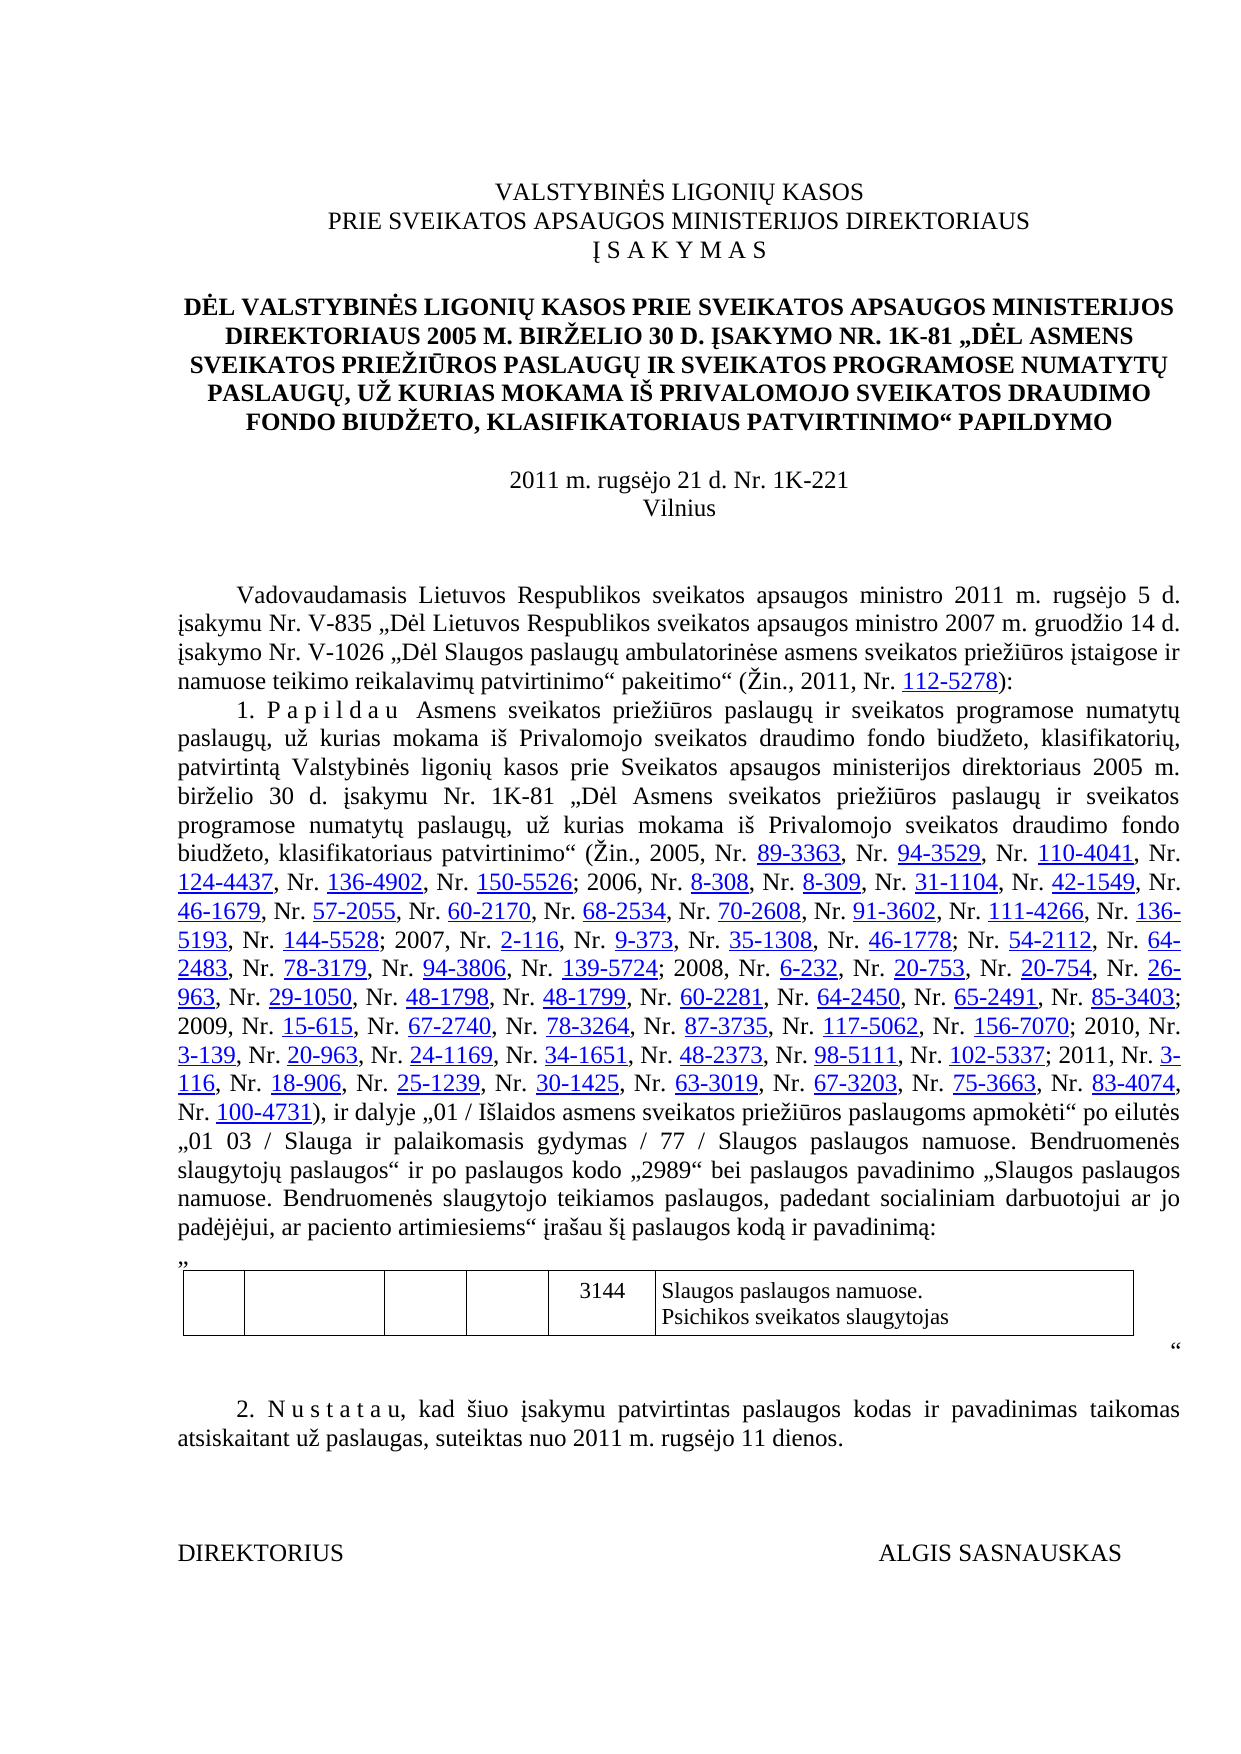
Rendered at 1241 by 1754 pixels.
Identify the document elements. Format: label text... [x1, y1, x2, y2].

text Direktorius Algis Sasnauskas [177, 1538, 1181, 1566]
text PRIE SVEIKATOS APSAUGOS MINISTERIJOS DIREKTORIAUS [177, 206, 1181, 235]
text Vilnius [177, 493, 1181, 522]
text Vadovaudamasis Lietuvos Respublikos sveikatos apsaugos ministro 2011 m. rugsėjo 5 d. įsakymu Nr. V-835 „Dėl Lietuvos Respublikos sveikatos apsaugos ministro 2007 m. gruodžio 14 d. įsakymo Nr. V-1026 „Dėl Slaugos paslaugų ambulatorinėse asmens sveikatos priežiūros įstaigose ir namuose teikimo reikalavimų patvirtinimo“ pakeitimo“ (Žin., 2011, Nr. 112-5278): [177, 580, 1181, 695]
table_header [467, 1271, 548, 1335]
text 1. Papildau Asmens sveikatos priežiūros paslaugų ir sveikatos programose numatytų paslaugų, už kurias mokama iš Privalomojo sveikatos draudimo fondo biudžeto, klasifikatorių, patvirtintą Valstybinės ligonių kasos prie Sveikatos apsaugos ministerijos direktoriaus 2005 m. birželio 30 d. įsakymu Nr. 1K-81 „Dėl Asmens sveikatos priežiūros paslaugų ir sveikatos programose numatytų paslaugų, už kurias mokama iš Privalomojo sveikatos draudimo fondo biudžeto, klasifikatoriaus patvirtinimo“ (Žin., 2005, Nr. 89-3363, Nr. 94-3529, Nr. 110-4041, Nr. 124-4437, Nr. 136-4902, Nr. 150-5526; 2006, Nr. 8-308, Nr. 8-309, Nr. 31-1104, Nr. 42-1549, Nr. 46-1679, Nr. 57-2055, Nr. 60-2170, Nr. 68-2534, Nr. 70-2608, Nr. 91-3602, Nr. 111-4266, Nr. 136-5193, Nr. 144-5528; 2007, Nr. 2-116, Nr. 9-373, Nr. 35-1308, Nr. 46-1778; Nr. 54-2112, Nr. 64-2483, Nr. 78-3179, Nr. 94-3806, Nr. 139-5724; 2008, Nr. 6-232, Nr. 20-753, Nr. 20-754, Nr. 26-963, Nr. 29-1050, Nr. 48-1798, Nr. 48-1799, Nr. 60-2281, Nr. 64-2450, Nr. 65-2491, Nr. 85-3403; 2009, Nr. 15-615, Nr. 67-2740, Nr. 78-3264, Nr. 87-3735, Nr. 117-5062, Nr. 156-7070; 2010, Nr. 3-139, Nr. 20-963, Nr. 24-1169, Nr. 34-1651, Nr. 48-2373, Nr. 98-5111, Nr. 102-5337; 2011, Nr. 3-116, Nr. 18-906, Nr. 25-1239, Nr. 30-1425, Nr. 63-3019, Nr. 67-3203, Nr. 75-3663, Nr. 83-4074, Nr. 100-4731), ir dalyje „01 / Išlaidos asmens sveikatos priežiūros paslaugoms apmokėti“ po eilutės „01 03 / Slauga ir palaikomasis gydymas / 77 / Slaugos paslaugos namuose. Bendruomenės slaugytojų paslaugos“ ir po paslaugos kodo „2989“ bei paslaugos pavadinimo „Slaugos paslaugos namuose. Bendruomenės slaugytojo teikiamos paslaugos, padedant socialiniam darbuotojui ar jo padėjėjui, ar paciento artimiesiems“ įrašau šį paslaugos kodą ir pavadinimą: [177, 695, 1181, 1241]
table_header [184, 1271, 244, 1335]
text 2011 m. rugsėjo 21 d. Nr. 1K-221 [177, 465, 1181, 493]
table_header Slaugos paslaugos namuose. Psichikos sveikatos slaugytojas [656, 1271, 1133, 1335]
text 2. Nustatau, kad šiuo įsakymu patvirtintas paslaugos kodas ir pavadinimas taikomas atsiskaitant už paslaugas, suteiktas nuo 2011 m. rugsėjo 11 dienos. [177, 1394, 1181, 1451]
text DĖL VALSTYBINĖS LIGONIŲ KASOS PRIE SVEIKATOS APSAUGOS MINISTERIJOS DIREKTORIAUS 2005 M. BIRŽELIO 30 D. ĮSAKYMO Nr. 1K-81 „DĖL ASMENS SVEIKATOS PRIEŽIŪROS PASLAUGŲ IR SVEIKATOS PROGRAMOSE NUMATYTŲ PASLAUGŲ, UŽ KURIAS MOKAMA IŠ PRIVALOMOJO SVEIKATOS DRAUDIMO FONDO BIUDŽETO, KLASIFIKATORIAUS PATVIRTINIMO“ PApildymo [177, 292, 1181, 436]
table_header [245, 1271, 384, 1335]
table_header 3144 [549, 1271, 655, 1335]
text VALSTYBINĖS LIGONIŲ KASOS [177, 177, 1181, 206]
text “ [177, 1336, 1181, 1365]
text „ [177, 1241, 1181, 1270]
text ĮSAKYMAS [177, 235, 1181, 263]
table_header [385, 1271, 466, 1335]
